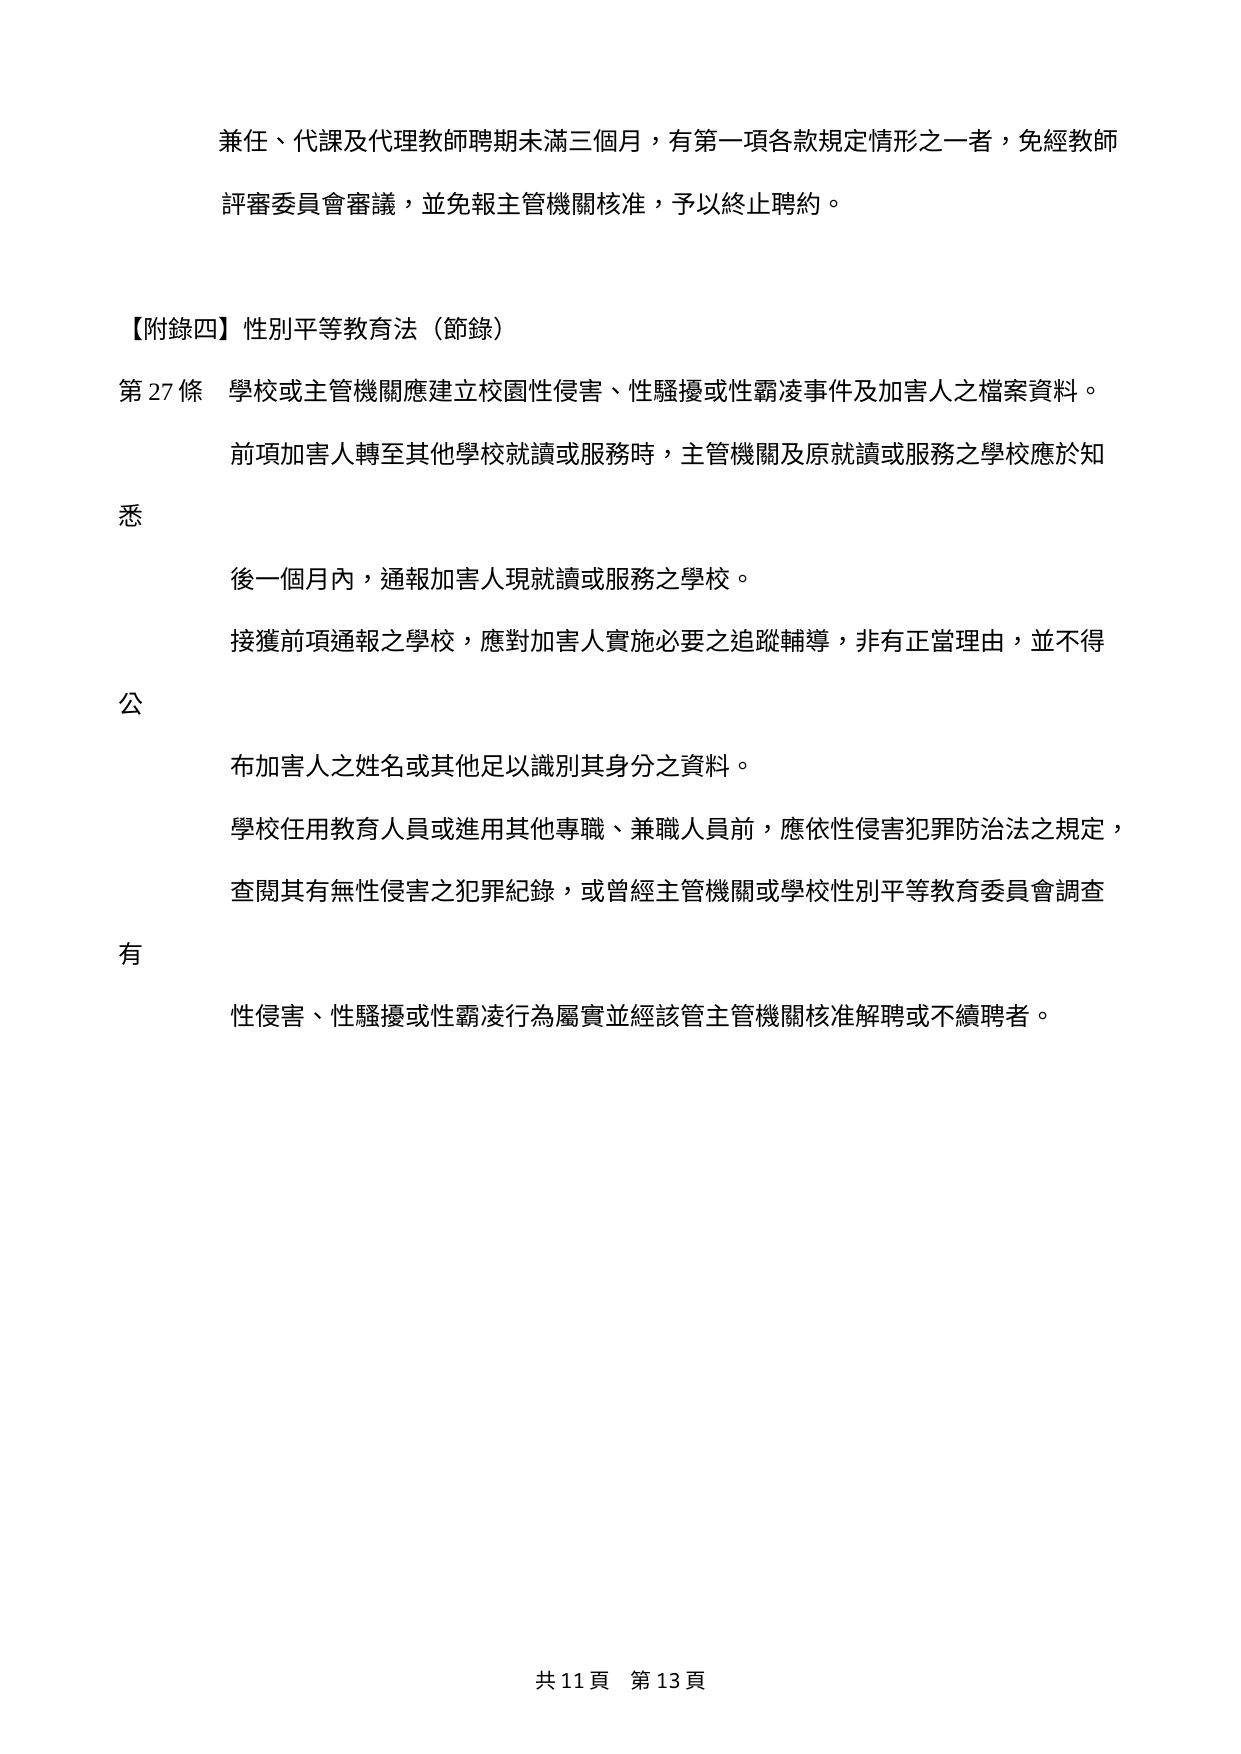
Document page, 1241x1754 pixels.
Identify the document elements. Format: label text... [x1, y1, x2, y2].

text 學校任用教育人員或進用其他專職、兼職人員前，應依性侵害犯罪防治法之規定， [118, 786, 1122, 848]
text 兼任、代課及代理教師聘期未滿三個月，有第一項各款規定情形之一者，免經教師評審委員會審議，並免報主管機關核准，予以終止聘約。 [218, 98, 1122, 223]
text 第27條 學校或主管機關應建立校園性侵害、性騷擾或性霸凌事件及加害人之檔案資料。 [118, 348, 1122, 411]
text 【附錄四】性別平等教育法（節錄） [118, 286, 1122, 348]
text 前項加害人轉至其他學校就讀或服務時，主管機關及原就讀或服務之學校應於知悉 [118, 411, 1122, 536]
text 接獲前項通報之學校，應對加害人實施必要之追蹤輔導，非有正當理由，並不得公 [118, 598, 1122, 723]
text 性侵害、性騷擾或性霸凌行為屬實並經該管主管機關核准解聘或不續聘者。 [118, 973, 1122, 1036]
text 後一個月內，通報加害人現就讀或服務之學校。 [118, 536, 1122, 598]
text 查閱其有無性侵害之犯罪紀錄，或曾經主管機關或學校性別平等教育委員會調查有 [118, 848, 1122, 973]
text 布加害人之姓名或其他足以識別其身分之資料。 [118, 723, 1122, 786]
